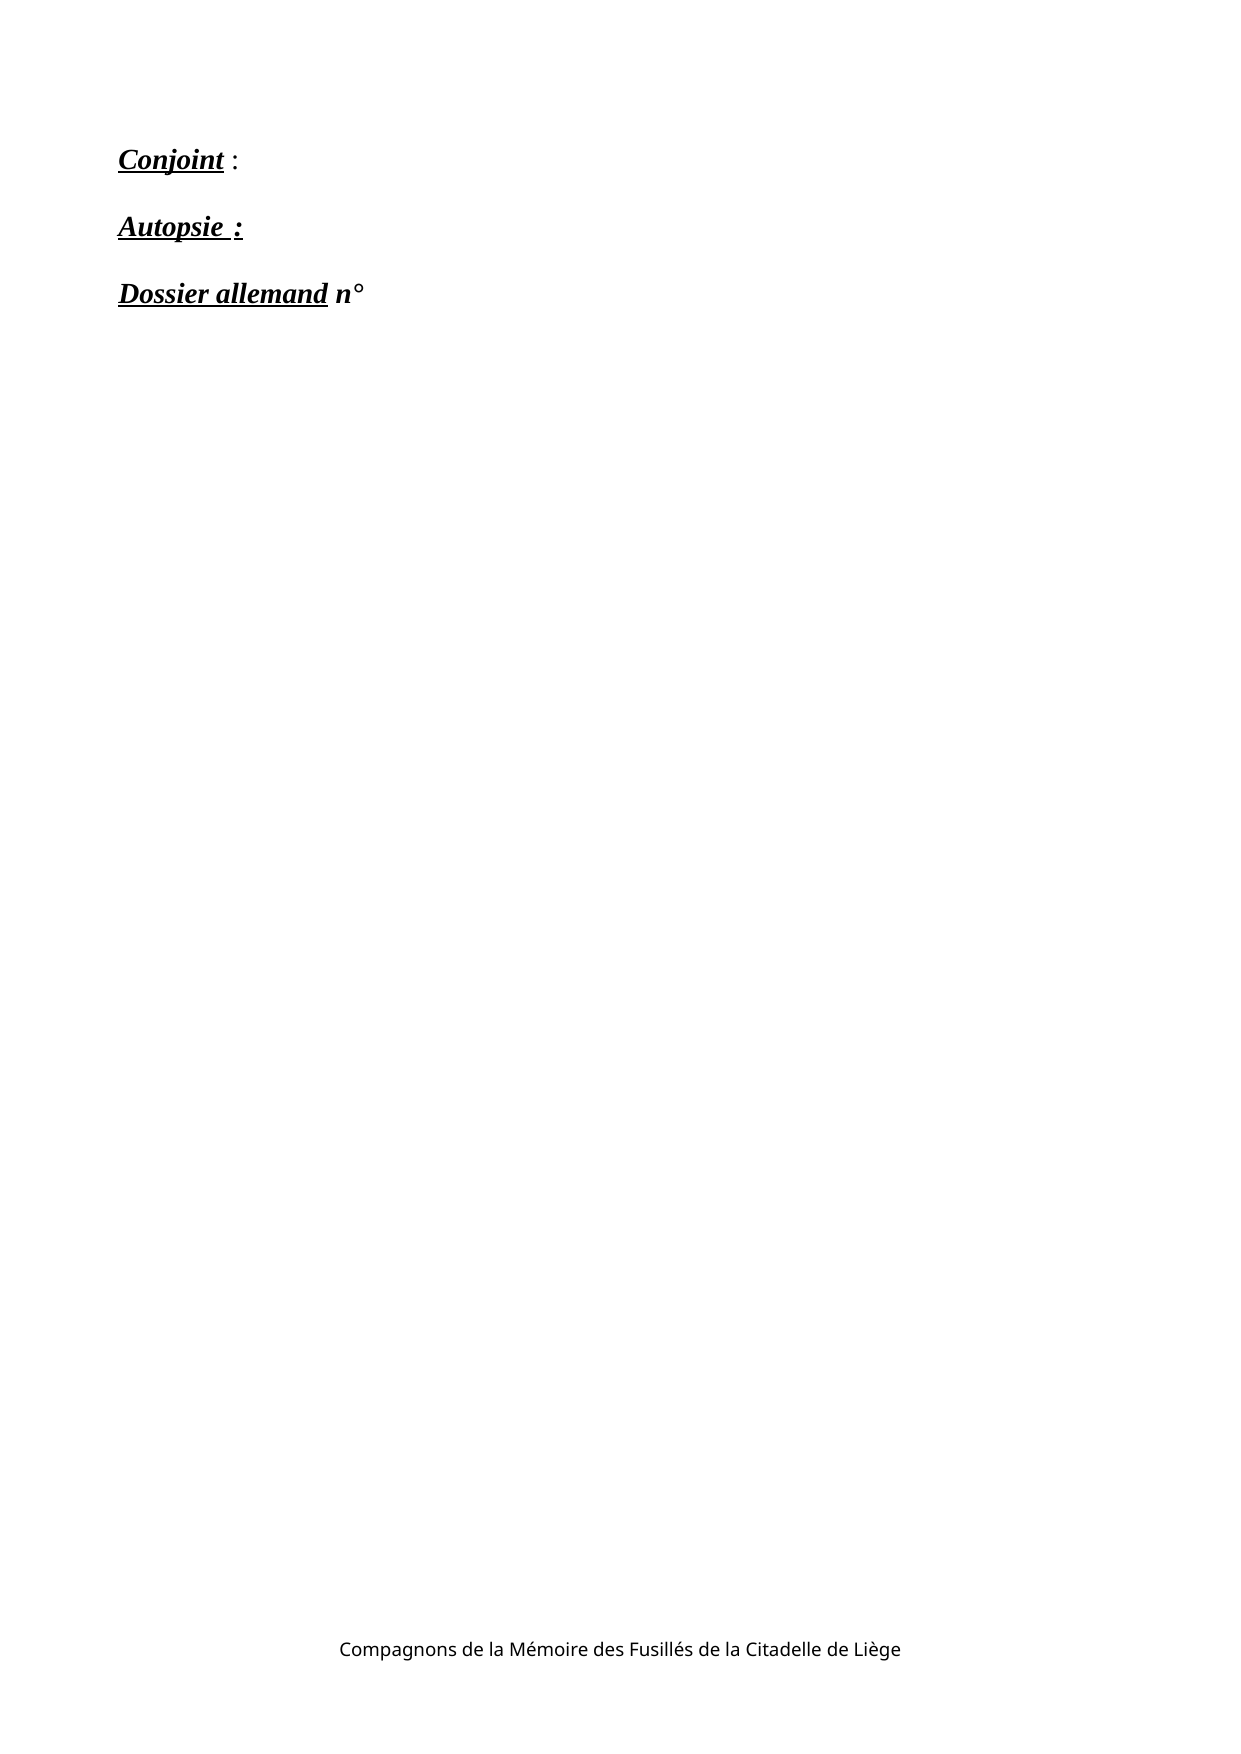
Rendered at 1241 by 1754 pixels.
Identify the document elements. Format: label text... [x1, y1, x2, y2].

text Dossier allemand n° [118, 276, 1122, 310]
text Conjoint : [118, 142, 1122, 176]
text Autopsie : [118, 209, 1122, 243]
